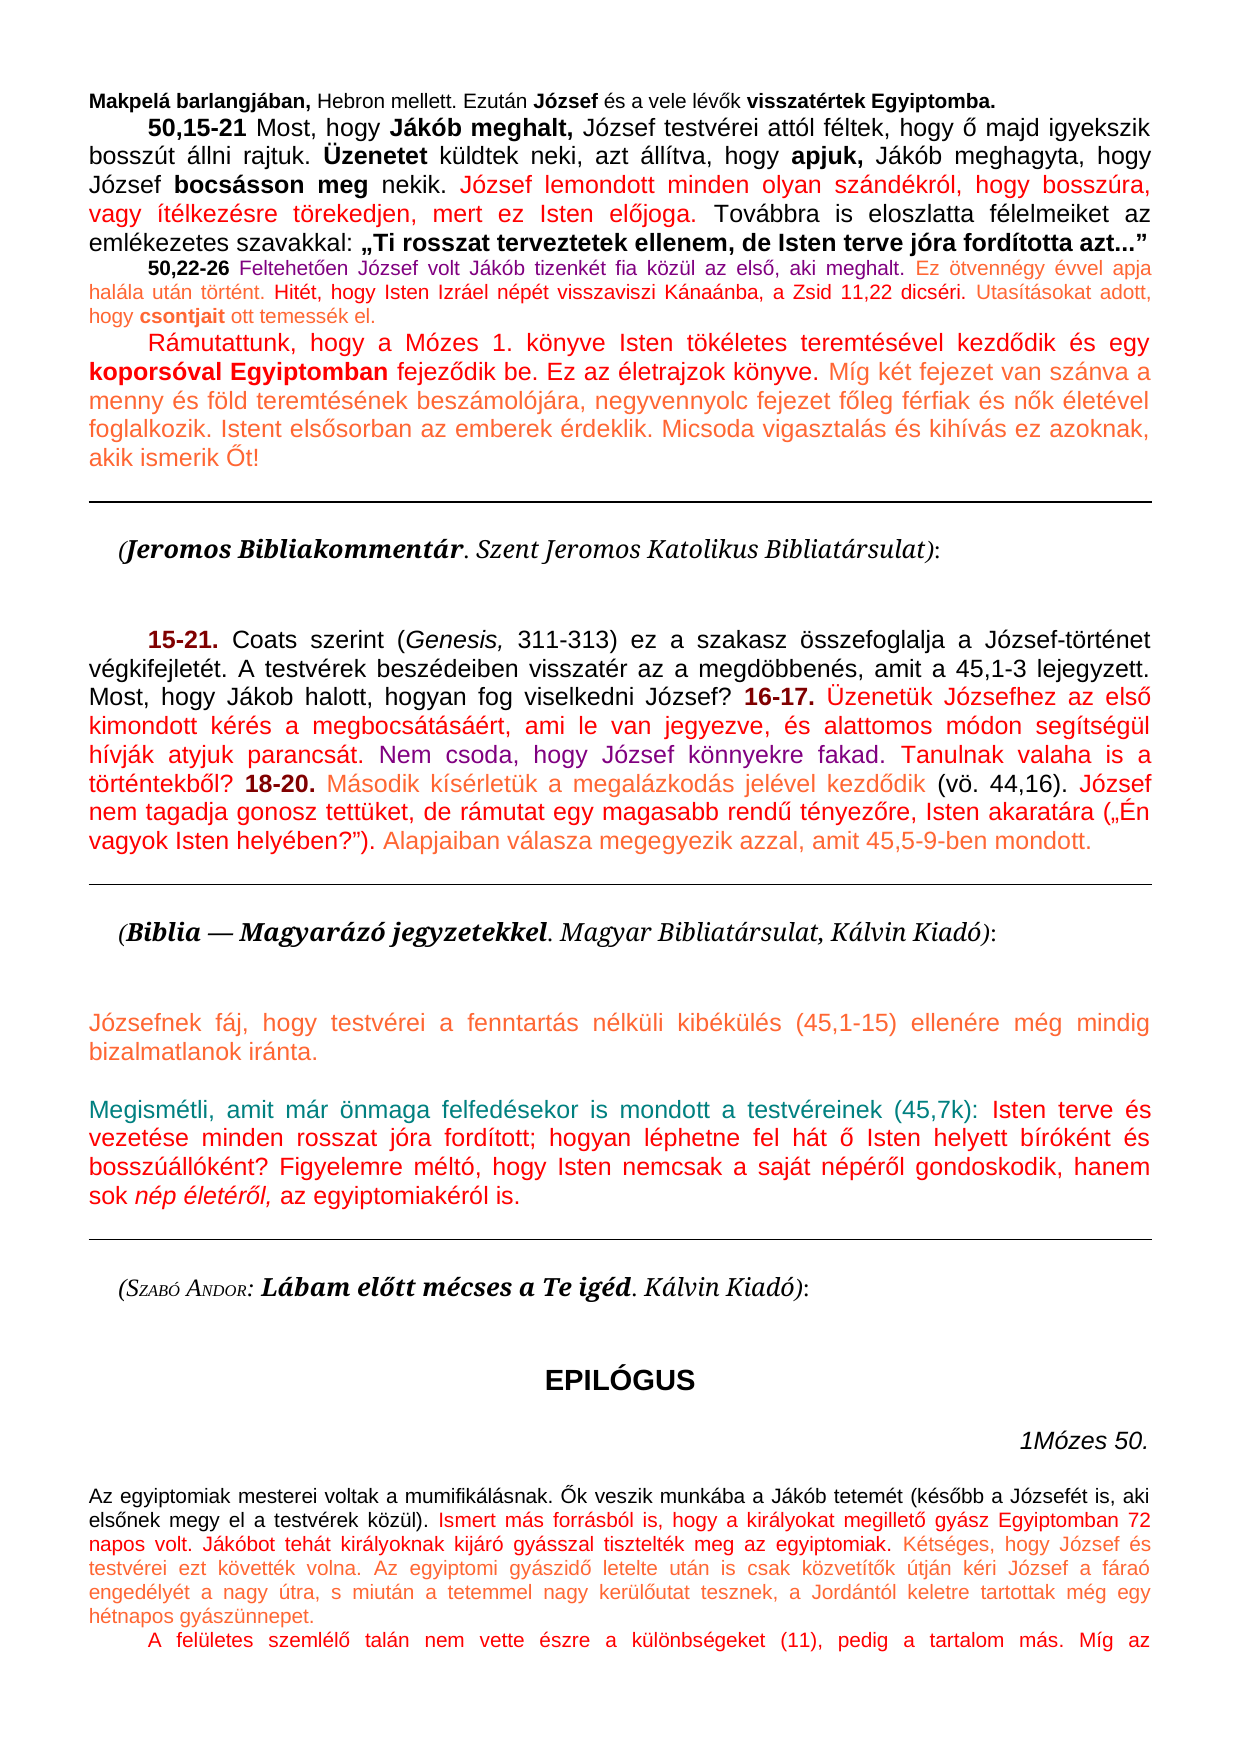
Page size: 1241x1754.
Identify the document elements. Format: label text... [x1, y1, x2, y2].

text Az egyiptomiak mesterei voltak a mumifikálásnak. Ők veszik munkába a Jákób tetemét (később a Józsefét is, aki elsőnek megy el a testvérek közül). Ismert más forrásból is, hogy a királyokat megillető gyász Egyiptomban 72 napos volt. Jákóbot tehát királyoknak kijáró gyásszal tisztelték meg az egyiptomiak. Kétséges, hogy József és testvérei ezt követték volna. Az egyiptomi gyászidő letelte után is csak közvetítők útján kéri József a fáraó engedélyét a nagy útra, s miután a tetemmel nagy kerülőutat tesznek, a Jordántól keletre tartottak még egy hétnapos gyászünnepet. [88, 1484, 1152, 1628]
text Rámutattunk, hogy a Mózes 1. könyve Isten tökéletes teremtésével kezdődik és egy koporsóval Egyiptomban fejeződik be. Ez az életrajzok könyve. Míg két fejezet van szánva a menny és föld teremtésének beszámolójára, negyvennyolc fejezet főleg férfiak és nők életével foglalkozik. Istent elsősorban az emberek érdeklik. Micsoda vigasztalás és kihívás ez azoknak, akik ismerik Őt! [88, 328, 1152, 472]
text (Biblia — Magyarázó jegyzetekkel. Magyar Bibliatársulat, Kálvin Kiadó): [88, 885, 1152, 978]
text 50,22-26 Feltehetően József volt Jákób tizenkét fia közül az első, aki meghalt. Ez ötvennégy évvel apja halála után történt. Hitét, hogy Isten Izráel népét visszaviszi Kánaánba, a Zsid 11,22 dicséri. Utasításokat adott, hogy csontjait ott temessék el. [88, 256, 1152, 328]
text Józsefnek fáj, hogy testvérei a fenntartás nélküli kibékülés (45,1-15) ellenére még mindig bizalmatlanok iránta. [88, 1008, 1152, 1065]
text 15-21. Coats szerint (Genesis, 311-313) ez a szakasz összefoglalja a József-történet végkifejletét. A testvérek beszédeiben visszatér az a megdöbbenés, amit a 45,1-3 lejegyzett. Most, hogy Jákob halott, hogyan fog viselkedni József? 16-17. Üzenetük Józsefhez az első kimondott kérés a megbocsátásáért, ami le van jegyezve, és alattomos módon segítségül hívják atyjuk parancsát. Nem csoda, hogy József könnyekre fakad. Tanulnak valaha is a történtekből? 18-20. Második kísérletük a megalázkodás jelével kezdődik (vö. 44,16). József nem tagadja gonosz tettüket, de rámutat egy magasabb rendű tényezőre, Isten akaratára („Én vagyok Isten helyében?”). Alapjaiban válasza megegyezik azzal, amit 45,5-9-ben mondott. [88, 625, 1152, 855]
text EPILÓGUS [88, 1363, 1152, 1396]
text A felületes szemlélő talán nem vette észre a különbségeket (11), pedig a tartalom más. Míg az [88, 1628, 1152, 1652]
text 1Mózes 50. [88, 1426, 1152, 1454]
text (Jeromos Bibliakommentár. Szent Jeromos Katolikus Bibliatársulat): [88, 502, 1152, 595]
text (Szabó Andor: Lábam előtt mécses a Te igéd. Kálvin Kiadó): [88, 1240, 1152, 1333]
text Makpelá barlangjában, Hebron mellett. Ezután József és a vele lévők visszatértek Egyiptomba. [88, 88, 1152, 112]
text 50,15-21 Most, hogy Jákób meghalt, József testvérei attól féltek, hogy ő majd igyekszik bosszút állni rajtuk. Üzenetet küldtek neki, azt állítva, hogy apjuk, Jákób meghagyta, hogy József bocsásson meg nekik. József lemondott minden olyan szándékról, hogy bosszúra, vagy ítélkezésre törekedjen, mert ez Isten előjoga. Továbbra is eloszlatta félelmeiket az emlékezetes szavakkal: „Ti rosszat terveztetek ellenem, de Isten terve jóra fordította azt...” [88, 112, 1152, 256]
text Megismétli, amit már önmaga felfedésekor is mondott a testvéreinek (45,7k): Isten terve és vezetése minden rosszat jóra fordított; hogyan léphetne fel hát ő Isten helyett bíróként és bosszúállóként? Figyelemre méltó, hogy Isten nemcsak a saját népéről gondoskodik, hanem sok nép életéről, az egyiptomiakéról is. [88, 1095, 1152, 1210]
